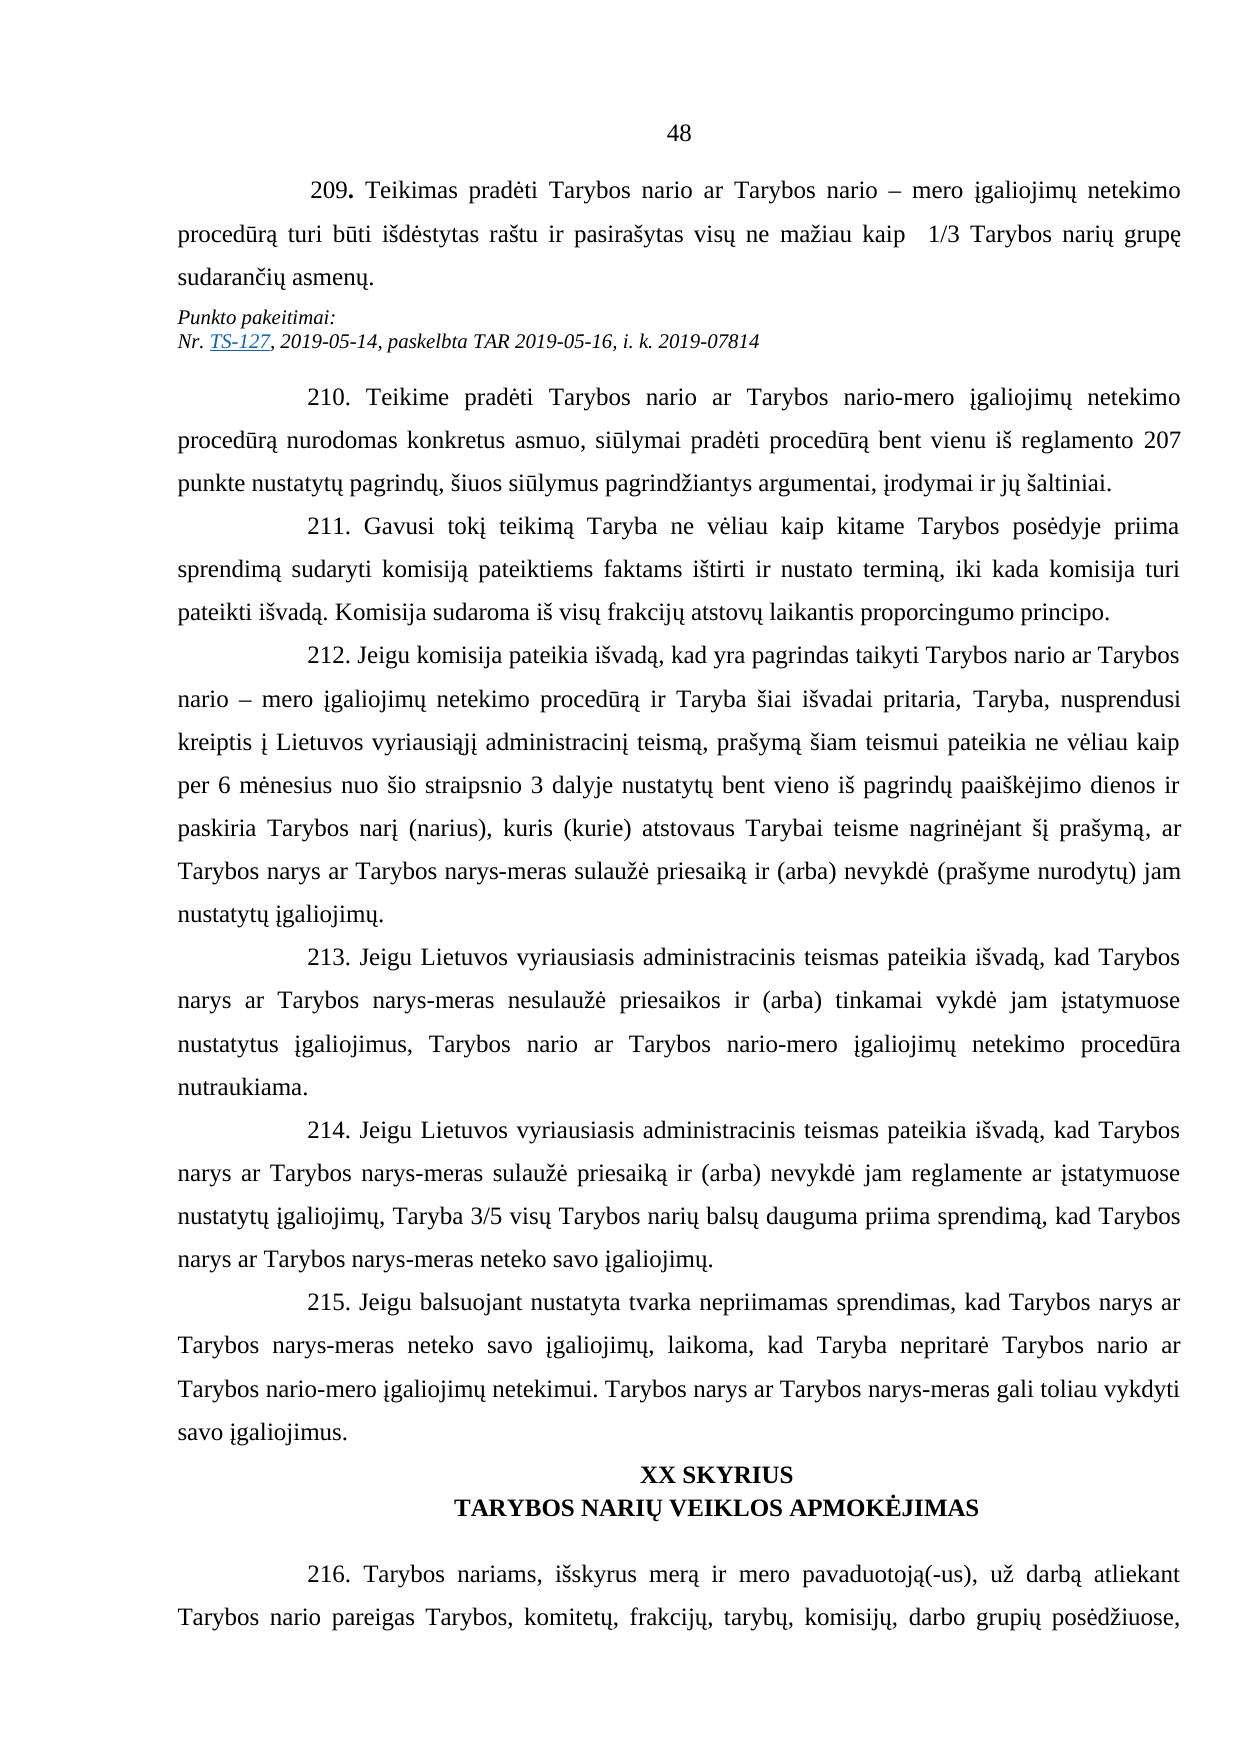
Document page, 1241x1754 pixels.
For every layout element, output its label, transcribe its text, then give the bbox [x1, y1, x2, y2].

text Punkto pakeitimai: [177, 305, 1181, 329]
text 216. Tarybos nariams, išskyrus merą ir mero pavaduotoją(-us), už darbą atliekant Tarybos nario pareigas Tarybos, komitetų, frakcijų, tarybų, komisijų, darbo grupių posėdžiuose, [177, 1559, 1181, 1631]
text 211. Gavusi tokį teikimą Taryba ne vėliau kaip kitame Tarybos posėdyje priima sprendimą sudaryti komisiją pateiktiems faktams ištirti ir nustato terminą, iki kada komisija turi pateikti išvadą. Komisija sudaroma iš visų frakcijų atstovų laikantis proporcingumo principo. [177, 511, 1181, 626]
text 215. Jeigu balsuojant nustatyta tvarka nepriimamas sprendimas, kad Tarybos narys ar Tarybos narys-meras neteko savo įgaliojimų, laikoma, kad Taryba nepritarė Tarybos nario ar Tarybos nario-mero įgaliojimų netekimui. Tarybos narys ar Tarybos narys-meras gali toliau vykdyti savo įgaliojimus. [177, 1287, 1181, 1446]
text Nr. TS-127, 2019-05-14, paskelbta TAR 2019-05-16, i. k. 2019-07814 [177, 329, 1181, 353]
text 213. Jeigu Lietuvos vyriausiasis administracinis teismas pateikia išvadą, kad Tarybos narys ar Tarybos narys-meras nesulaužė priesaikos ir (arba) tinkamai vykdė jam įstatymuose nustatytus įgaliojimus, Tarybos nario ar Tarybos nario-mero įgaliojimų netekimo procedūra nutraukiama. [177, 942, 1181, 1101]
text 214. Jeigu Lietuvos vyriausiasis administracinis teismas pateikia išvadą, kad Tarybos narys ar Tarybos narys-meras sulaužė priesaiką ir (arba) nevykdė jam reglamente ar įstatymuose nustatytų įgaliojimų, Taryba 3/5 visų Tarybos narių balsų dauguma priima sprendimą, kad Tarybos narys ar Tarybos narys-meras neteko savo įgaliojimų. [177, 1115, 1181, 1273]
text TARYBOS NARIŲ VEIKLOS APMOKĖJIMAS [177, 1493, 1181, 1522]
text 212. Jeigu komisija pateikia išvadą, kad yra pagrindas taikyti Tarybos nario ar Tarybos nario – mero įgaliojimų netekimo procedūrą ir Taryba šiai išvadai pritaria, Taryba, nusprendusi kreiptis į Lietuvos vyriausiąjį administracinį teismą, prašymą šiam teismui pateikia ne vėliau kaip per 6 mėnesius nuo šio straipsnio 3 dalyje nustatytų bent vieno iš pagrindų paaiškėjimo dienos ir paskiria Tarybos narį (narius), kuris (kurie) atstovaus Tarybai teisme nagrinėjant šį prašymą, ar Tarybos narys ar Tarybos narys-meras sulaužė priesaiką ir (arba) nevykdė (prašyme nurodytų) jam nustatytų įgaliojimų. [177, 641, 1181, 928]
text 210. Teikime pradėti Tarybos nario ar Tarybos nario-mero įgaliojimų netekimo procedūrą nurodomas konkretus asmuo, siūlymai pradėti procedūrą bent vienu iš reglamento 207 punkte nustatytų pagrindų, šiuos siūlymus pagrindžiantys argumentai, įrodymai ir jų šaltiniai. [177, 382, 1181, 497]
text XX SKYRIUS [177, 1460, 1181, 1489]
text 209. Teikimas pradėti Tarybos nario ar Tarybos nario – mero įgaliojimų netekimo procedūrą turi būti išdėstytas raštu ir pasirašytas visų ne mažiau kaip 1/3 Tarybos narių grupę sudarančių asmenų. [177, 176, 1181, 291]
